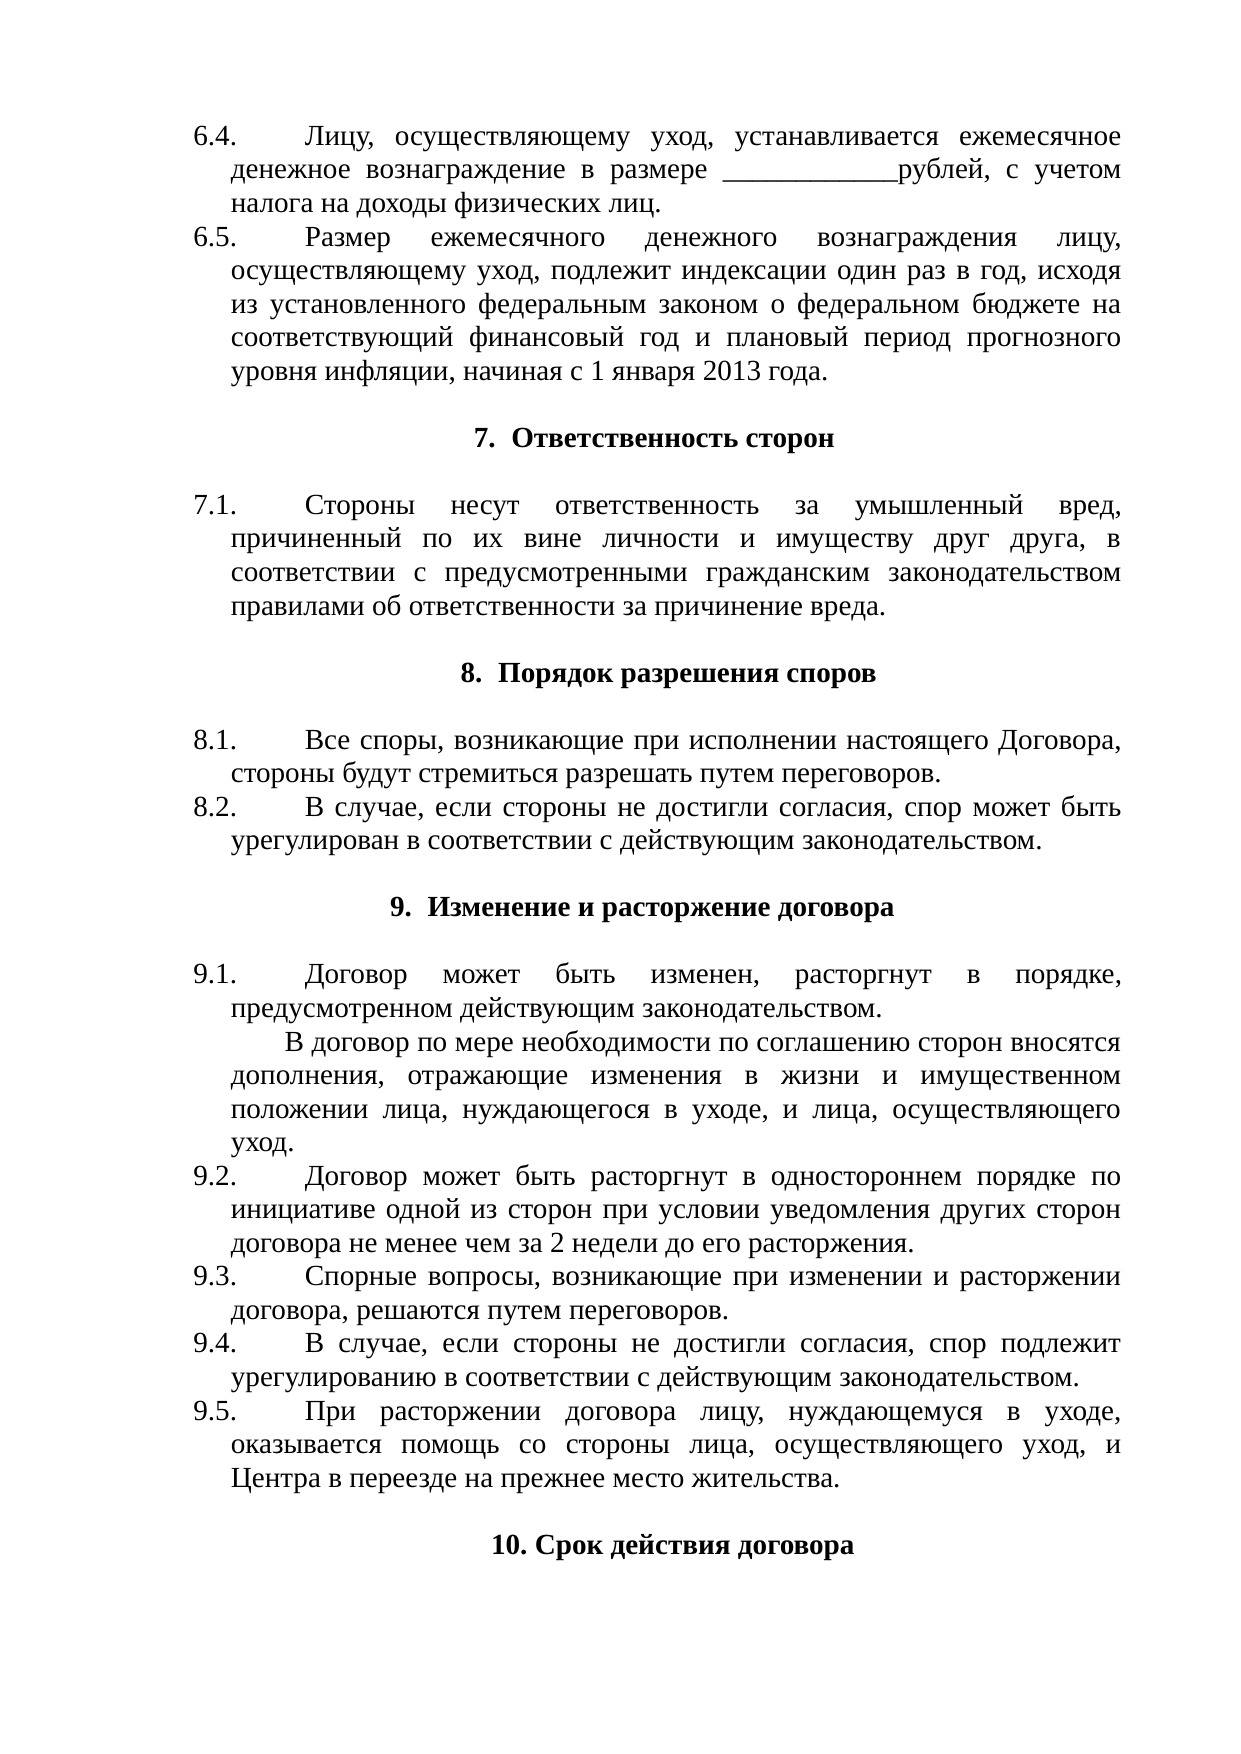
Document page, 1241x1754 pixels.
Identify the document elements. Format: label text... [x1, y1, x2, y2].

list Порядок разрешения споров [456, 655, 1122, 688]
list При расторжении договора лицу, нуждающемуся в уходе, оказывается помощь со стороны лица, осуществляющего уход, и Центра в переезде на прежнее место жительства. [193, 1393, 1122, 1493]
list Размер ежемесячного денежного вознаграждения лицу, осуществляющему уход, подлежит индексации один раз в год, исходя из установленного федеральным законом о федеральном бюджете на соответствующий финансовый год и плановый период прогнозного уровня инфляции, начиная с 1 января 2013 года. [193, 219, 1122, 386]
list Все споры, возникающие при исполнении настоящего Договора, стороны будут стремиться разрешать путем переговоров. [193, 722, 1122, 789]
list Ответственность сторон [456, 420, 1122, 453]
list Договор может быть расторгнут в одностороннем порядке по инициативе одной из сторон при условии уведомления других сторон договора не менее чем за 2 недели до его расторжения. [193, 1158, 1122, 1258]
list Договор может быть изменен, расторгнут в порядке, предусмотренном действующим законодательством. [193, 957, 1122, 1024]
list Лицу, осуществляющему уход, устанавливается ежемесячное денежное вознаграждение в размере ____________рублей, с учетом налога на доходы физических лиц. [193, 118, 1122, 219]
list Спорные вопросы, возникающие при изменении и расторжении договора, решаются путем переговоров. [193, 1258, 1122, 1326]
list 10. Срок действия договора [193, 1527, 1122, 1560]
list В случае, если стороны не достигли согласия, спор подлежит урегулированию в соответствии с действующим законодательством. [193, 1326, 1122, 1393]
list Изменение и расторжение договора [381, 889, 1122, 923]
list В случае, если стороны не достигли согласия, спор может быть урегулирован в соответствии с действующим законодательством. [193, 789, 1122, 856]
list Стороны несут ответственность за умышленный вред, причиненный по их вине личности и имуществу друг друга, в соответствии с предусмотренными гражданским законодательством правилами об ответственности за причинение вреда. [193, 487, 1122, 621]
list В договор по мере необходимости по соглашению сторон вносятся дополнения, отражающие изменения в жизни и имущественном положении лица, нуждающегося в уходе, и лица, осуществляющего уход. [193, 1024, 1122, 1158]
